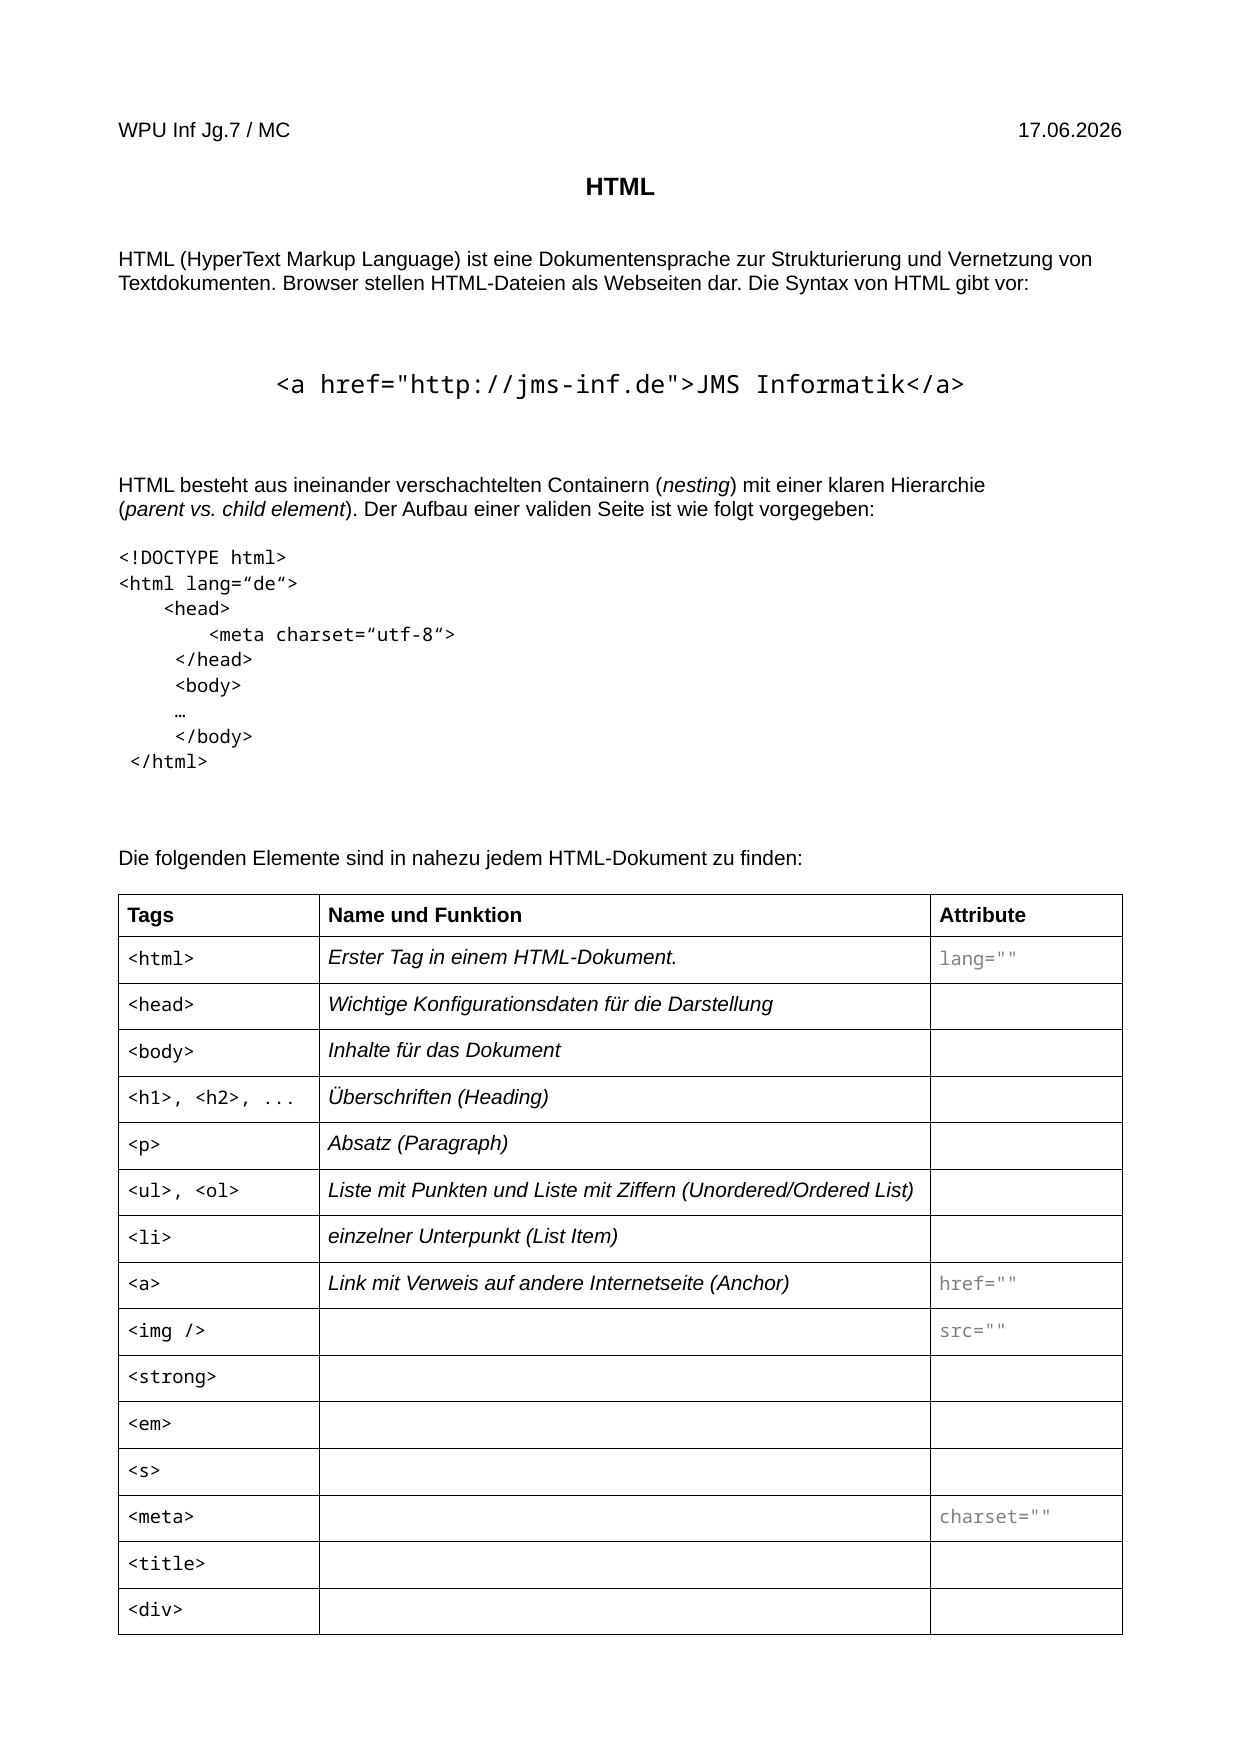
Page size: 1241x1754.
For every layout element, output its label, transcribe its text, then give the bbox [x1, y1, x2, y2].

text Die folgenden Elemente sind in nahezu jedem HTML-Dokument zu finden: [118, 846, 1122, 870]
table_cell <ul>, <ol> [119, 1170, 319, 1215]
text HTML besteht aus ineinander verschachtelten Containern (nesting) mit einer klaren Hierarchie (parent vs. child element). Der Aufbau einer validen Seite ist wie folgt vorgegeben: [118, 473, 1122, 521]
table_cell [931, 1030, 1122, 1076]
table_cell <h1>, <h2>, ... [119, 1077, 319, 1122]
text <a href="http://jms-inf.de">JMS Informatik</a> [118, 367, 1122, 401]
table_cell charset="" [931, 1496, 1122, 1541]
table_cell <meta> [119, 1496, 319, 1541]
table_cell Überschriften (Heading) [320, 1077, 930, 1122]
table_cell <img /> [119, 1309, 319, 1355]
table_cell <a> [119, 1263, 319, 1308]
table_cell [931, 1542, 1122, 1588]
table_cell [320, 1589, 930, 1634]
table_cell <head> [119, 984, 319, 1029]
table_cell [931, 1123, 1122, 1169]
table_cell src="" [931, 1309, 1122, 1355]
text <html lang=“de“> [118, 570, 1122, 596]
table_cell [931, 1449, 1122, 1494]
table_cell [320, 1542, 930, 1588]
text </html> [118, 749, 1122, 774]
table_cell [320, 1402, 930, 1448]
table_cell [931, 1077, 1122, 1122]
table_cell href="" [931, 1263, 1122, 1308]
text <body> [118, 672, 1122, 698]
table_cell <s> [119, 1449, 319, 1494]
text </head> [118, 647, 1122, 672]
table_cell Liste mit Punkten und Liste mit Ziffern (Unordered/Ordered List) [320, 1170, 930, 1215]
table_header Name und Funktion [320, 895, 930, 936]
table_cell <p> [119, 1123, 319, 1169]
table_cell lang="" [931, 937, 1122, 982]
table_cell <body> [119, 1030, 319, 1076]
text <!DOCTYPE html> [118, 544, 1122, 570]
table_cell Erster Tag in einem HTML-Dokument. [320, 937, 930, 982]
table_cell [931, 1402, 1122, 1448]
table_cell einzelner Unterpunkt (List Item) [320, 1216, 930, 1262]
table_cell <div> [119, 1589, 319, 1634]
text HTML [118, 172, 1122, 200]
table_cell [931, 984, 1122, 1029]
table_cell <title> [119, 1542, 319, 1588]
table_cell Absatz (Paragraph) [320, 1123, 930, 1169]
text <meta charset=“utf-8“> [118, 621, 1122, 647]
table_header Tags [119, 895, 319, 936]
text HTML (HyperText Markup Language) ist eine Dokumentensprache zur Strukturierung und Vernetzung von Textdokumenten. Browser stellen HTML-Dateien als Webseiten dar. Die Syntax von HTML gibt vor: [118, 247, 1122, 295]
table_header Attribute [931, 895, 1122, 936]
table_cell [320, 1449, 930, 1494]
text <head> [118, 596, 1122, 621]
table_cell <strong> [119, 1356, 319, 1401]
text … [118, 698, 1122, 723]
table_cell [931, 1216, 1122, 1262]
table_cell <li> [119, 1216, 319, 1262]
text </body> [118, 723, 1122, 749]
table_cell [320, 1356, 930, 1401]
table_cell [320, 1496, 930, 1541]
table_cell [320, 1309, 930, 1355]
table_cell [931, 1589, 1122, 1634]
table_cell [931, 1356, 1122, 1401]
table_cell Link mit Verweis auf andere Internetseite (Anchor) [320, 1263, 930, 1308]
table_cell Wichtige Konfigurationsdaten für die Darstellung [320, 984, 930, 1029]
table_cell <html> [119, 937, 319, 982]
table_cell [931, 1170, 1122, 1215]
table_cell <em> [119, 1402, 319, 1448]
table_cell Inhalte für das Dokument [320, 1030, 930, 1076]
